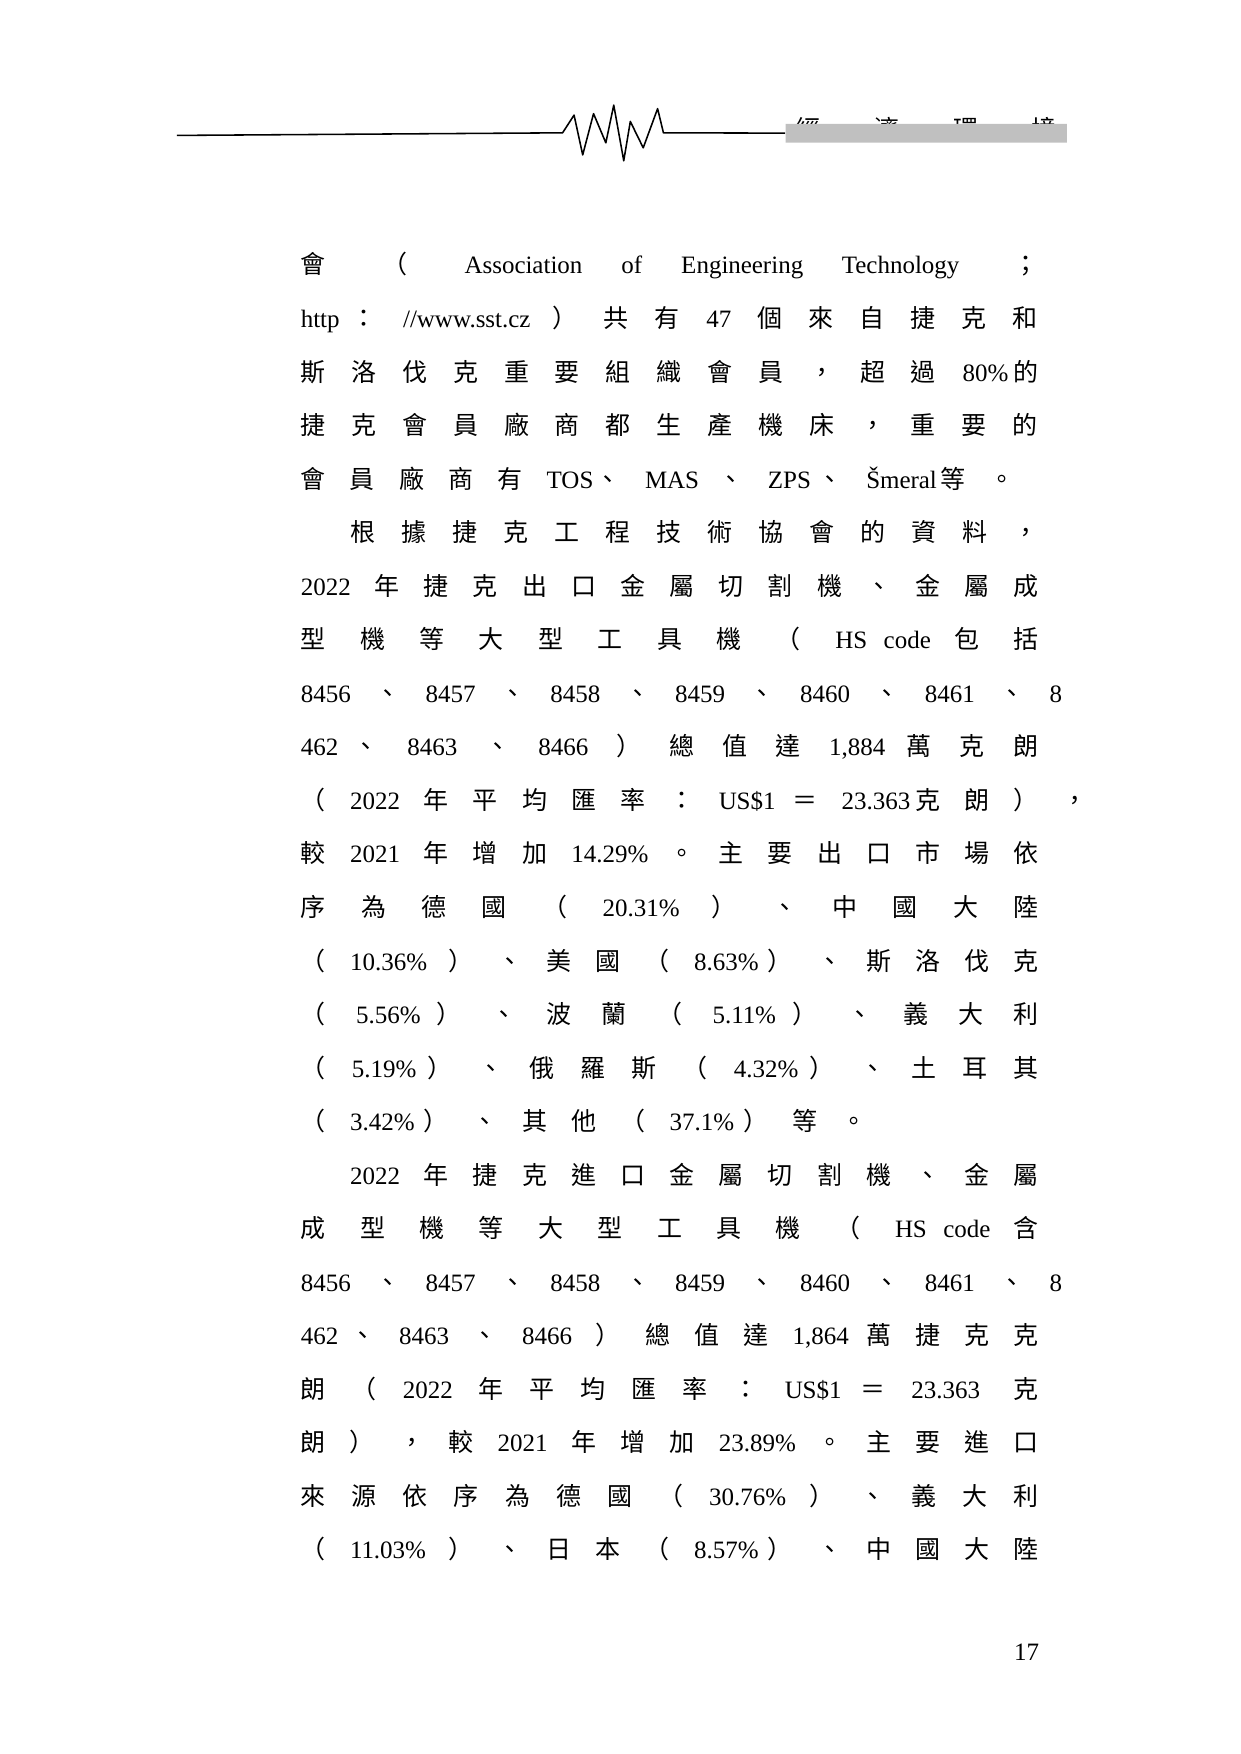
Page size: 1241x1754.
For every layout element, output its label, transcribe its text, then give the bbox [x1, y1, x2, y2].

text 機械業是捷克具競爭力產業之一，並以大型工具機、金屬切割及成型加工機械為主。捷克金屬加工機需求主要來自國際市場汽車業及部分消費品製造業之需求。捷克主要出口之工具機類型為綜合加工機，並以鑽孔機、銑床及螺紋切割機最多。進口方面，則以成型機及沖床為主要進口項目，德國為捷克第一大工具機進口來源國，其次為日本、臺灣及瑞士等國家。捷克工程技術協會（Association of Engineering Technology；http：//www.sst.cz）共有47個來自捷克和斯洛伐克重要組織會員，超過80%的捷克會員廠商都生產機床，重要的會員廠商有TOS、MAS、ZPS、Šmeral等。 [276, 236, 1063, 504]
text 根據捷克工程技術協會的資料， 2022年捷克出口金屬切割機、金屬成型機等大型工具機（HS code包括8456、8457、8458、8459、8460、8461、8462、8463、8466）總值達1,884萬克朗（2022年平均匯率：US$1＝23.363克朗），較2021年增加14.29%。主要出口市場依序為德國（20.31%）、中國大陸（10.36%）、美國（8.63%）、斯洛伐克（5.56%）、波蘭（5.11%）、義大利（5.19%）、俄羅斯（4.32%）、土耳其（3.42%）、其他（37.1%）等。 [276, 504, 1063, 1146]
text 2022年捷克進口金屬切割機、金屬成型機等大型工具機（HS code含8456、8457、8458、8459、8460、8461、8462、8463、8466）總值達1,864萬捷克克朗（2022年平均匯率：US$1＝23.363 克朗），較2021年增加23.89%。主要進口來源依序為德國（30.76%）、義大利（11.03%）、日本（8.57%）、中國大陸 [276, 1146, 1063, 1575]
